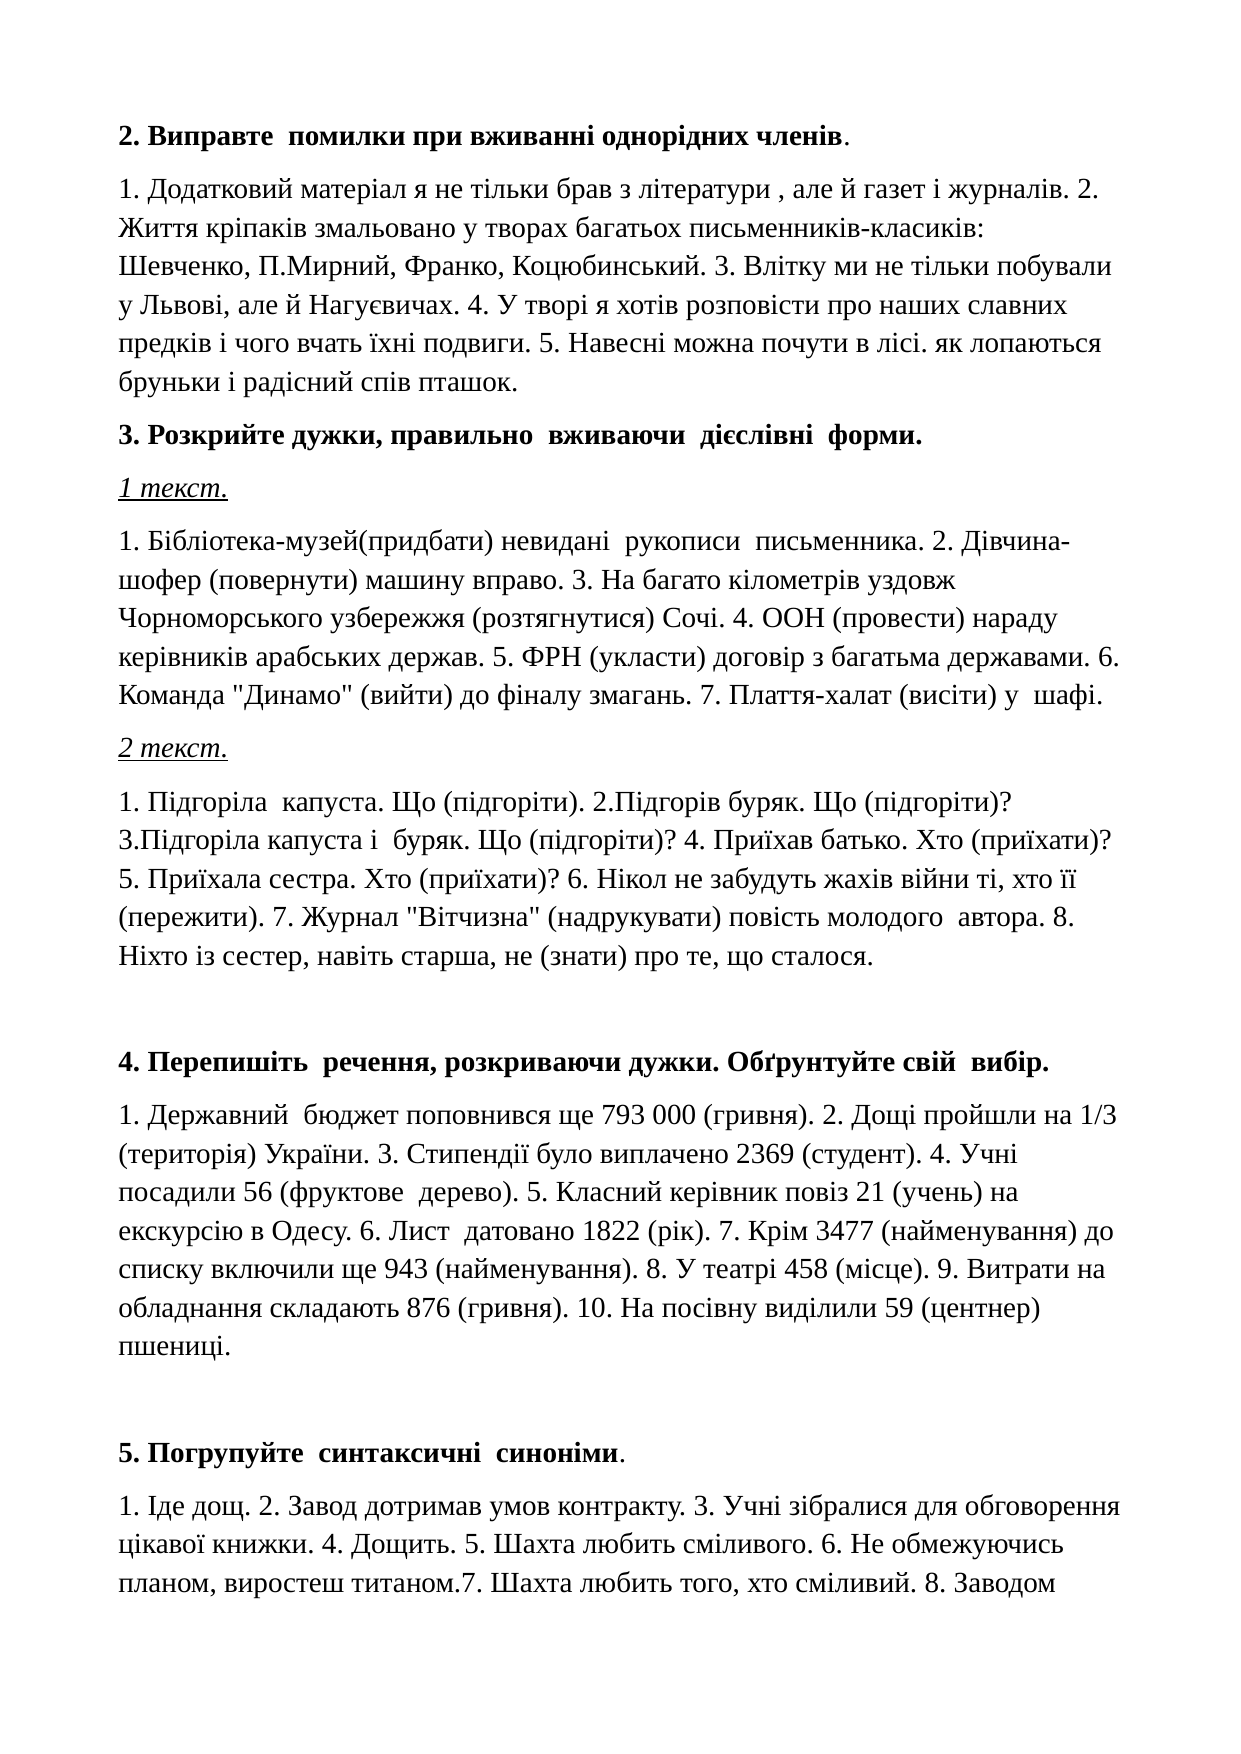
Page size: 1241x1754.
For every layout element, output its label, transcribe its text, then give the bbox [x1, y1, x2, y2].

text 1. Додатковий матеріал я не тільки брав з літератури , але й газет і журналів. 2. Життя кріпаків змальовано у творах багатьох письменників-класиків: Шевченко, П.Мирний, Франко, Коцюбинський. 3. Влітку ми не тільки побували у Львові, але й Нагуєвичах. 4. У творі я хотів розповісти про наших славних предків і чого вчать їхні подвиги. 5. Навесні можна почути в лісі. як лопаються бруньки і радісний спів пташок. [118, 171, 1122, 397]
text 2 текст. [118, 731, 1122, 764]
text 1. Підгоріла капуста. Що (підгоріти). 2.Підгорів буряк. Що (підгоріти)? 3.Підгоріла капуста і буряк. Що (підгоріти)? 4. Приїхав батько. Хто (приїхати)?5. Приїхала сестра. Хто (приїхати)? 6. Нікол не забудуть жахів війни ті, хто її (пережити). 7. Журнал "Вітчизна" (надрукувати) повість молодого автора. 8. Ніхто із сестер, навіть старша, не (знати) про те, що сталося. [118, 784, 1122, 971]
text 4. Перепишіть речення, розкриваючи дужки. Обґрунтуйте свій вибір. [118, 1044, 1122, 1078]
text 1. Іде дощ. 2. Завод дотримав умов контракту. 3. Учні зібралися для обговорення цікавої книжки. 4. Дощить. 5. Шахта любить сміливого. 6. Не обмежуючись планом, виростеш титаном.7. Шахта любить того, хто сміливий. 8. Заводом [118, 1488, 1122, 1598]
text 1 текст. [118, 470, 1122, 504]
text 1. Бібліотека-музей(придбати) невидані рукописи письменника. 2. Дівчина-шофер (повернути) машину вправо. 3. На багато кілометрів уздовж Чорноморського узбережжя (розтягнутися) Сочі. 4. ООН (провести) нараду керівників арабських держав. 5. ФРН (укласти) договір з багатьма державами. 6. Команда "Динамо" (вийти) до фіналу змагань. 7. Плаття-халат (висіти) у шафі. [118, 523, 1122, 711]
text 2. Виправте помилки при вживанні однорідних членів. [118, 118, 1122, 152]
text 3. Розкрийте дужки, правильно вживаючи дієслівні форми. [118, 417, 1122, 451]
text 1. Державний бюджет поповнився ще 793 000 (гривня). 2. Дощі пройшли на 1/3 (територія) України. 3. Стипендії було виплачено 2369 (студент). 4. Учні посадили 56 (фруктове дерево). 5. Класний керівник повіз 21 (учень) на екскурсію в Одесу. 6. Лист датовано 1822 (рік). 7. Крім 3477 (найменування) до списку включили ще 943 (найменування). 8. У театрі 458 (місце). 9. Витрати на обладнання складають 876 (гривня). 10. На посівну виділили 59 (центнер) пшениці. [118, 1097, 1122, 1362]
text 5. Погрупуйте синтаксичні синоніми. [118, 1435, 1122, 1468]
